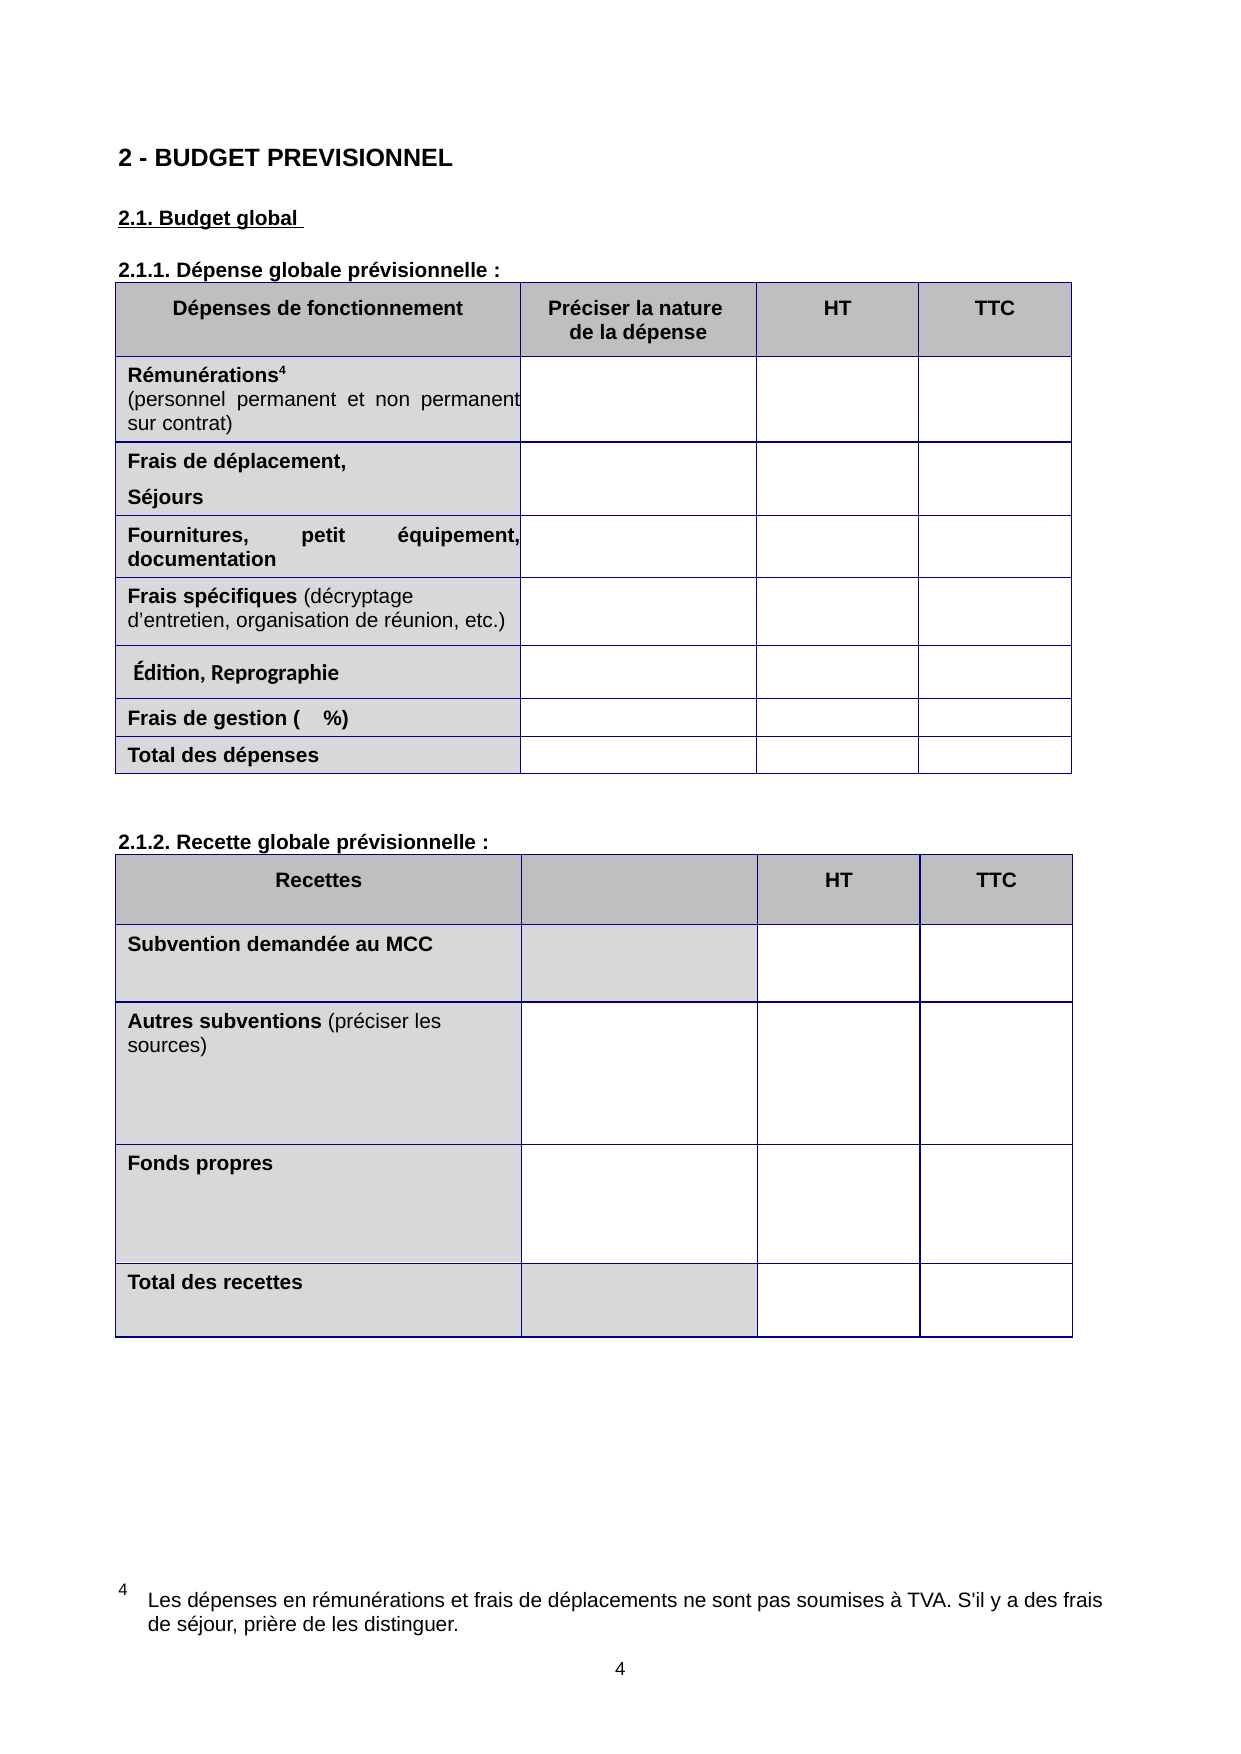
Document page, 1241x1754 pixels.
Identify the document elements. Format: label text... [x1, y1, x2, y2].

table_cell Total des recettes [116, 1264, 521, 1336]
table_cell [919, 737, 1071, 773]
table_header HT [757, 283, 918, 356]
list 2 - BUDGET PREVISIONNEL [118, 143, 1122, 172]
table_cell Autres subventions (préciser les sources) [116, 1003, 521, 1144]
table_cell Fonds propres [116, 1145, 521, 1262]
table_cell [757, 646, 918, 698]
table_cell [521, 357, 756, 441]
table_cell [919, 646, 1071, 698]
table_header TTC [921, 855, 1072, 924]
table_cell [757, 357, 918, 441]
table_cell [758, 1145, 919, 1262]
table_cell [521, 516, 756, 577]
table_cell [521, 578, 756, 645]
table_cell [521, 699, 756, 736]
table_cell Frais de gestion ( %) [116, 699, 520, 736]
table_cell [758, 1264, 919, 1336]
table_cell [919, 516, 1071, 577]
table_header TTC [919, 283, 1071, 356]
table_cell [521, 443, 756, 515]
table_cell [921, 1145, 1072, 1262]
table_cell [521, 646, 756, 698]
table_cell [757, 443, 918, 515]
table_cell [921, 1264, 1072, 1336]
table_cell [921, 925, 1072, 1001]
table_cell Fournitures, petit équipement, documentation [116, 516, 520, 577]
table_header Recettes [116, 855, 521, 924]
table_cell [757, 699, 918, 736]
table_header Préciser la nature de la dépense [521, 283, 756, 356]
table_cell [757, 578, 918, 645]
table_cell [758, 925, 919, 1001]
table_cell Total des dépenses [116, 737, 520, 773]
table_cell Rémunérations (personnel permanent et non permanent sur contrat) [116, 357, 520, 441]
list 2.1. Budget global [118, 206, 1122, 230]
table_cell [919, 699, 1071, 736]
table_cell [522, 1003, 757, 1144]
table_cell [919, 578, 1071, 645]
table_cell Subvention demandée au MCC [116, 925, 521, 1001]
table_cell [522, 1145, 757, 1262]
table_cell [919, 357, 1071, 441]
table_cell [757, 516, 918, 577]
table_cell [521, 737, 756, 773]
table_cell Frais de déplacement, Séjours [116, 443, 520, 515]
table_header [522, 855, 757, 924]
table_cell Édition, Reprographie [116, 646, 520, 698]
table_cell [522, 925, 757, 1001]
table_header Dépenses de fonctionnement [116, 283, 520, 356]
table_cell [921, 1003, 1072, 1144]
table_cell [757, 737, 918, 773]
table_header HT [758, 855, 919, 924]
table_cell [522, 1264, 757, 1336]
table_cell [919, 443, 1071, 515]
list 2.1.1. Dépense globale prévisionnelle : [118, 258, 1122, 282]
list 2.1.2. Recette globale prévisionnelle : [118, 830, 1122, 854]
table_cell [758, 1003, 919, 1144]
table_cell Frais spécifiques (décryptage d’entretien, organisation de réunion, etc.) [116, 578, 520, 645]
